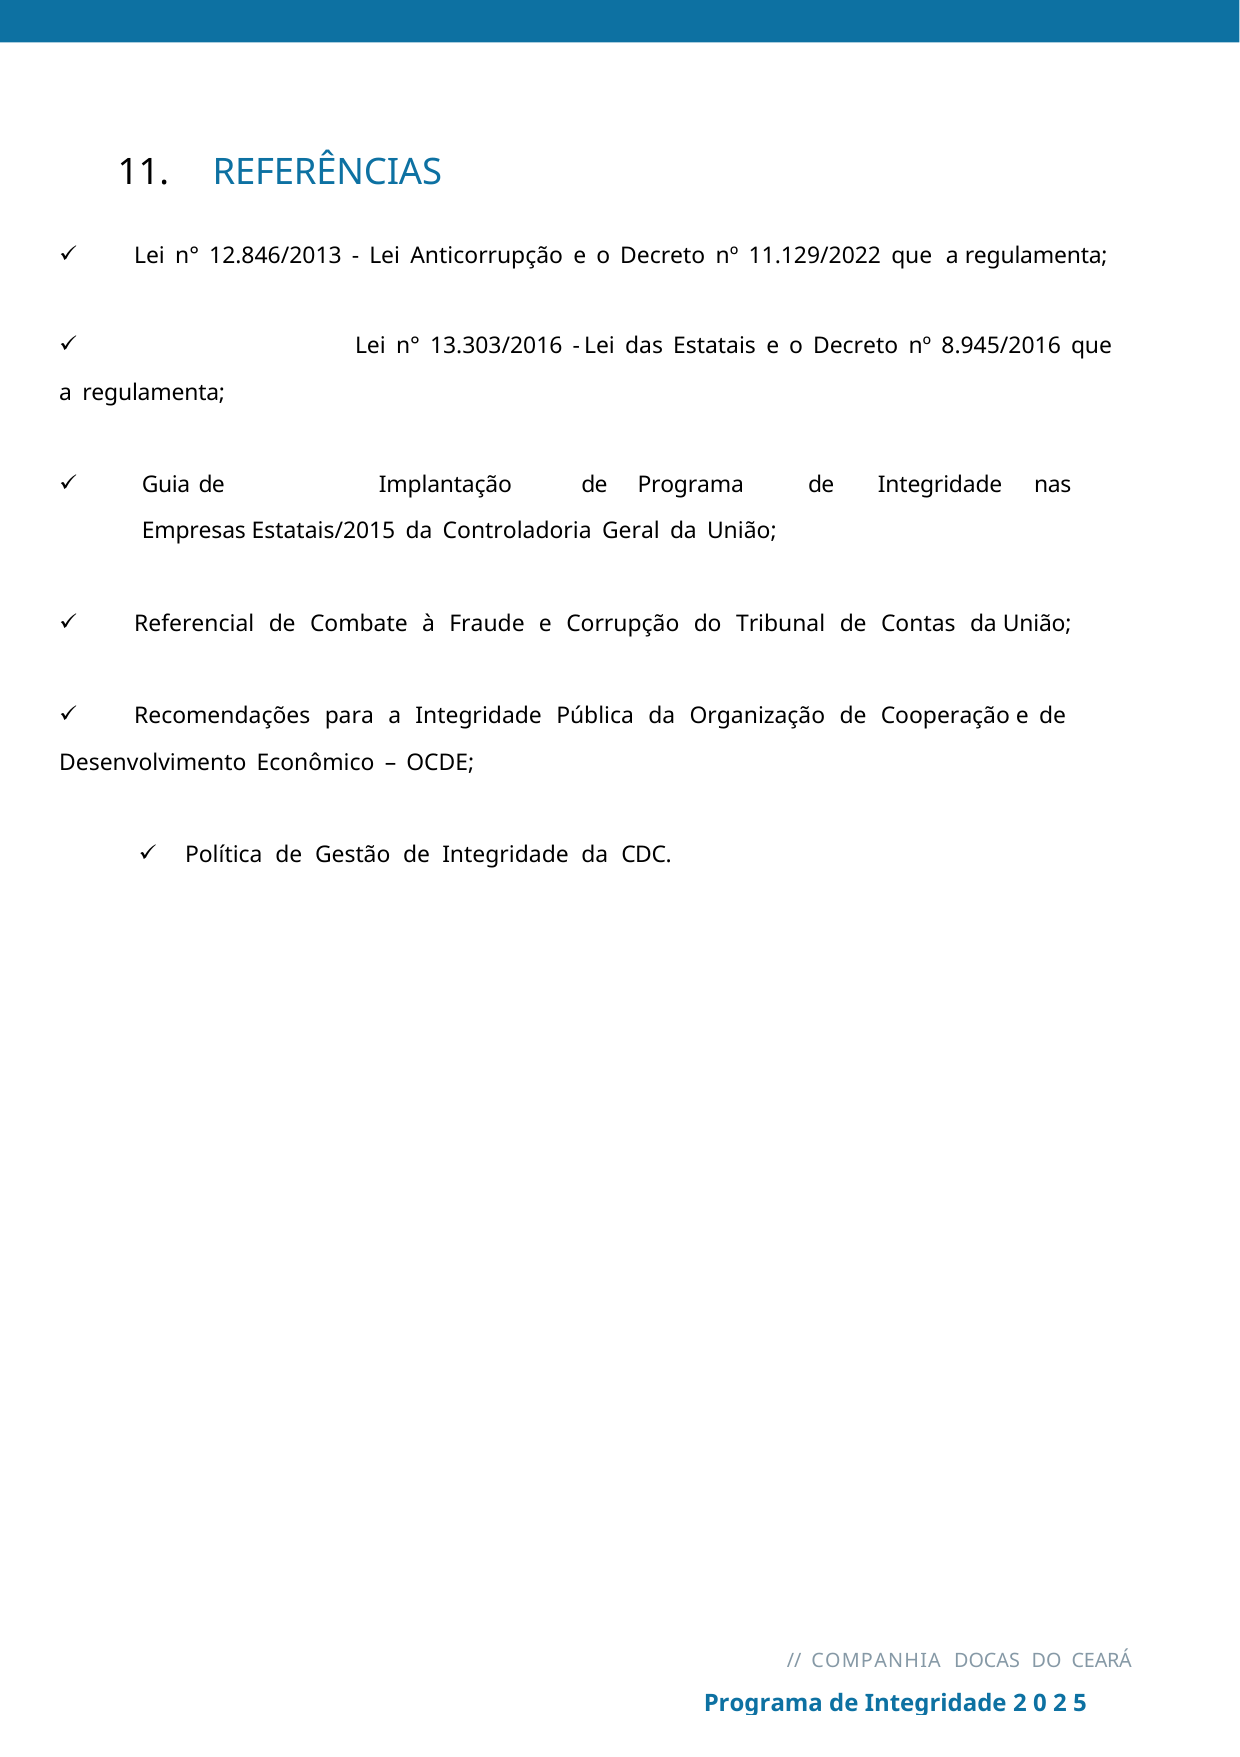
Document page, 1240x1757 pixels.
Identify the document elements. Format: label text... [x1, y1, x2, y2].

list Lei n° 12.846/2013 - Lei Anticorrupção e o Decreto nº 11.129/2022 que a regulamenta; [59, 238, 1114, 270]
list Lei n° 13.303/2016 - Lei das Estatais e o Decreto nº 8.945/2016 que a regulamenta; [59, 329, 1114, 407]
list Política de Gestão de Integridade da CDC. [138, 838, 1225, 869]
list Guia de Implantação de Programa de Integridade nas Empresas Estatais/2015 da Controladoria Geral da União; [59, 468, 1114, 546]
list Recomendações para a Integridade Pública da Organização de Cooperação e de Desenvolvimento Econômico – OCDE; [59, 699, 1114, 777]
list Referencial de Combate à Fraude e Corrupção do Tribunal de Contas da União; [59, 607, 1112, 638]
subtitle REFERÊNCIAS [117, 146, 1225, 195]
